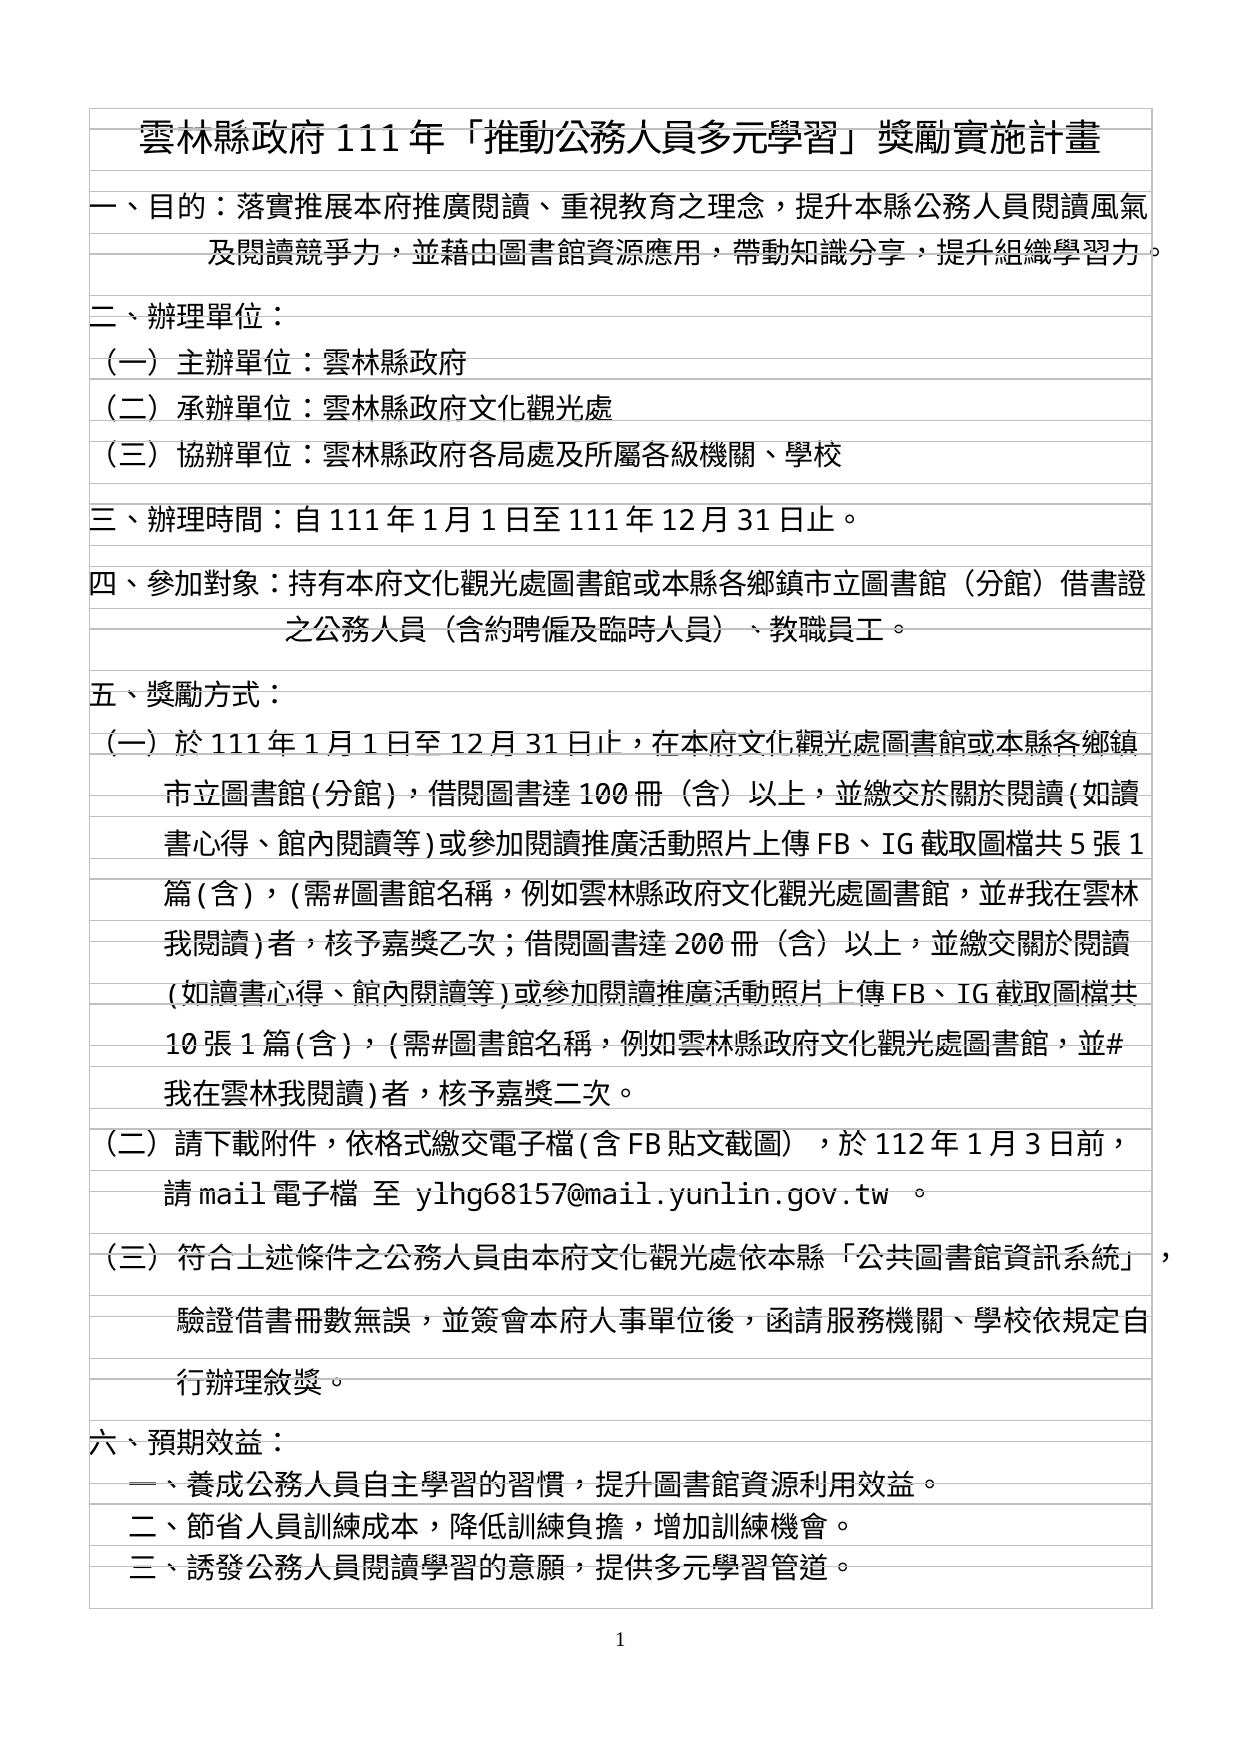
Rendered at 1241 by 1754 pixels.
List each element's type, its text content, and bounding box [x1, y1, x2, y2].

text （三）符合上述條件之公務人員由本府文化觀光處依本縣「公共圖書館資訊系統」，驗證借書冊數無誤，並簽會本府人事單位後，函請服務機關、學校依規定自行辦理敘獎。 [90, 1214, 1151, 1233]
text 三、辦理時間：自111年1月1日至111年12月31日止。 [90, 505, 1151, 539]
text （三）符合上述條件之公務人員由本府文化觀光處依本縣「公共圖書館資訊系統」，驗證借書冊數無誤，並簽會本府人事單位後，函請服務機關、學校依規定自行辦理敘獎。 [90, 1359, 1151, 1378]
text （一）於111年1月1日至12月31日止，在本府文化觀光處圖書館或本縣各鄉鎮市立圖書館(分館)，借閱圖書達100冊（含）以上，並繳交於關於閱讀(如讀書心得、館內閱讀等)或參加閱讀推廣活動照片上傳FB、IG截取圖檔共5張1篇(含)，(需#圖書館名稱，例如雲林縣政府文化觀光處圖書館，並#我在雲林我閱讀)者，核予嘉獎乙次；借閱圖書達200冊（含）以上，並繳交關於閱讀(如讀書心得、館內閱讀等)或參加閱讀推廣活動照片上傳FB、IG截取圖檔共10張1篇(含)，(需#圖書館名稱，例如雲林縣政府文化觀光處圖書館，並#我在雲林我閱讀)者，核予嘉獎二次。 [90, 942, 1151, 983]
text （三）符合上述條件之公務人員由本府文化觀光處依本縣「公共圖書館資訊系統」，驗證借書冊數無誤，並簽會本府人事單位後，函請服務機關、學校依規定自行辦理敘獎。 [90, 1380, 1151, 1402]
text （一）於111年1月1日至12月31日止，在本府文化觀光處圖書館或本縣各鄉鎮市立圖書館(分館)，借閱圖書達100冊（含）以上，並繳交於關於閱讀(如讀書心得、館內閱讀等)或參加閱讀推廣活動照片上傳FB、IG截取圖檔共5張1篇(含)，(需#圖書館名稱，例如雲林縣政府文化觀光處圖書館，並#我在雲林我閱讀)者，核予嘉獎乙次；借閱圖書達200冊（含）以上，並繳交關於閱讀(如讀書心得、館內閱讀等)或參加閱讀推廣活動照片上傳FB、IG截取圖檔共10張1篇(含)，(需#圖書館名稱，例如雲林縣政府文化觀光處圖書館，並#我在雲林我閱讀)者，核予嘉獎二次。 [90, 714, 1151, 733]
text （一）於111年1月1日至12月31日止，在本府文化觀光處圖書館或本縣各鄉鎮市立圖書館(分館)，借閱圖書達100冊（含）以上，並繳交於關於閱讀(如讀書心得、館內閱讀等)或參加閱讀推廣活動照片上傳FB、IG截取圖檔共5張1篇(含)，(需#圖書館名稱，例如雲林縣政府文化觀光處圖書館，並#我在雲林我閱讀)者，核予嘉獎乙次；借閱圖書達200冊（含）以上，並繳交關於閱讀(如讀書心得、館內閱讀等)或參加閱讀推廣活動照片上傳FB、IG截取圖檔共10張1篇(含)，(需#圖書館名稱，例如雲林縣政府文化觀光處圖書館，並#我在雲林我閱讀)者，核予嘉獎二次。 [90, 880, 1151, 920]
text 六、預期效益： [90, 1421, 1151, 1441]
text 四、參加對象：持有本府文化觀光處圖書館或本縣各鄉鎮市立圖書館（分館）借書證之公務人員（含約聘僱及臨時人員）、教職員工。 [90, 558, 1151, 566]
text 二、辦理單位： [90, 291, 1151, 295]
text 一、目的：落實推展本府推廣閱讀、重視教育之理念，提升本縣公務人員閱讀風氣及閱讀競爭力，並藉由圖書館資源應用，帶動知識分享，提升組織學習力。 [90, 181, 1151, 191]
text （三）符合上述條件之公務人員由本府文化觀光處依本縣「公共圖書館資訊系統」，驗證借書冊數無誤，並簽會本府人事單位後，函請服務機關、學校依規定自行辦理敘獎。 [90, 1296, 1151, 1316]
text 雲林縣政府111年「推動公務人員多元學習」獎勵實施計畫 [90, 130, 1151, 162]
text [90, 429, 1151, 441]
text （二）請下載附件，依格式繳交電子檔(含FB貼文截圖），於112年1月3日前，請mail電子檔 至 ylhg68157@mail.yunlin.gov.tw 。 [90, 1192, 1151, 1214]
text 二、辦理單位： [90, 317, 1151, 337]
text 二、辦理單位： [90, 296, 1151, 316]
text （一）主辦單位：雲林縣政府 [90, 359, 1151, 378]
text （三）符合上述條件之公務人員由本府文化觀光處依本縣「公共圖書館資訊系統」，驗證借書冊數無誤，並簽會本府人事單位後，函請服務機關、學校依規定自行辦理敘獎。 [90, 1317, 1151, 1358]
text 二、節省人員訓練成本，降低訓練負擔，增加訓練機會。 [90, 1505, 1151, 1545]
text （一）於111年1月1日至12月31日止，在本府文化觀光處圖書館或本縣各鄉鎮市立圖書館(分館)，借閱圖書達100冊（含）以上，並繳交於關於閱讀(如讀書心得、館內閱讀等)或參加閱讀推廣活動照片上傳FB、IG截取圖檔共5張1篇(含)，(需#圖書館名稱，例如雲林縣政府文化觀光處圖書館，並#我在雲林我閱讀)者，核予嘉獎乙次；借閱圖書達200冊（含）以上，並繳交關於閱讀(如讀書心得、館內閱讀等)或參加閱讀推廣活動照片上傳FB、IG截取圖檔共10張1篇(含)，(需#圖書館名稱，例如雲林縣政府文化觀光處圖書館，並#我在雲林我閱讀)者，核予嘉獎二次。 [90, 755, 1151, 795]
text 一、目的：落實推展本府推廣閱讀、重視教育之理念，提升本縣公務人員閱讀風氣及閱讀競爭力，並藉由圖書館資源應用，帶動知識分享，提升組織學習力。 [90, 234, 1151, 253]
text [90, 421, 1151, 429]
text 三、誘發公務人員閱讀學習的意願，提供多元學習管道。 [90, 1546, 1151, 1566]
text 四、參加對象：持有本府文化觀光處圖書館或本縣各鄉鎮市立圖書館（分館）借書證之公務人員（含約聘僱及臨時人員）、教職員工。 [90, 630, 1151, 649]
text 四、參加對象：持有本府文化觀光處圖書館或本縣各鄉鎮市立圖書館（分館）借書證之公務人員（含約聘僱及臨時人員）、教職員工。 [90, 567, 1151, 608]
text （一）於111年1月1日至12月31日止，在本府文化觀光處圖書館或本縣各鄉鎮市立圖書館(分館)，借閱圖書達100冊（含）以上，並繳交於關於閱讀(如讀書心得、館內閱讀等)或參加閱讀推廣活動照片上傳FB、IG截取圖檔共5張1篇(含)，(需#圖書館名稱，例如雲林縣政府文化觀光處圖書館，並#我在雲林我閱讀)者，核予嘉獎乙次；借閱圖書達200冊（含）以上，並繳交關於閱讀(如讀書心得、館內閱讀等)或參加閱讀推廣活動照片上傳FB、IG截取圖檔共10張1篇(含)，(需#圖書館名稱，例如雲林縣政府文化觀光處圖書館，並#我在雲林我閱讀)者，核予嘉獎二次。 [90, 817, 1151, 858]
text 五、獎勵方式： [90, 692, 1151, 714]
text （二）請下載附件，依格式繳交電子檔(含FB貼文截圖），於112年1月3日前，請mail電子檔 至 ylhg68157@mail.yunlin.gov.tw 。 [90, 1171, 1151, 1191]
text 雲林縣政府111年「推動公務人員多元學習」獎勵實施計畫 [90, 109, 1151, 128]
text （一）於111年1月1日至12月31日止，在本府文化觀光處圖書館或本縣各鄉鎮市立圖書館(分館)，借閱圖書達100冊（含）以上，並繳交於關於閱讀(如讀書心得、館內閱讀等)或參加閱讀推廣活動照片上傳FB、IG截取圖檔共5張1篇(含)，(需#圖書館名稱，例如雲林縣政府文化觀光處圖書館，並#我在雲林我閱讀)者，核予嘉獎乙次；借閱圖書達200冊（含）以上，並繳交關於閱讀(如讀書心得、館內閱讀等)或參加閱讀推廣活動照片上傳FB、IG截取圖檔共10張1篇(含)，(需#圖書館名稱，例如雲林縣政府文化觀光處圖書館，並#我在雲林我閱讀)者，核予嘉獎二次。 [90, 921, 1151, 941]
text （一）於111年1月1日至12月31日止，在本府文化觀光處圖書館或本縣各鄉鎮市立圖書館(分館)，借閱圖書達100冊（含）以上，並繳交於關於閱讀(如讀書心得、館內閱讀等)或參加閱讀推廣活動照片上傳FB、IG截取圖檔共5張1篇(含)，(需#圖書館名稱，例如雲林縣政府文化觀光處圖書館，並#我在雲林我閱讀)者，核予嘉獎乙次；借閱圖書達200冊（含）以上，並繳交關於閱讀(如讀書心得、館內閱讀等)或參加閱讀推廣活動照片上傳FB、IG截取圖檔共10張1篇(含)，(需#圖書館名稱，例如雲林縣政府文化觀光處圖書館，並#我在雲林我閱讀)者，核予嘉獎二次。 [90, 1046, 1151, 1066]
text （一）主辦單位：雲林縣政府 [90, 337, 1151, 358]
text 六、預期效益： [90, 1442, 1151, 1462]
text 一、養成公務人員自主學習的習慣，提升圖書館資源利用效益。 [90, 1484, 1151, 1503]
text （二）請下載附件，依格式繳交電子檔(含FB貼文截圖），於112年1月3日前，請mail電子檔 至 ylhg68157@mail.yunlin.gov.tw 。 [90, 1114, 1151, 1128]
text 三、誘發公務人員閱讀學習的意願，提供多元學習管道。 [90, 1567, 1151, 1587]
text （三）符合上述條件之公務人員由本府文化觀光處依本縣「公共圖書館資訊系統」，驗證借書冊數無誤，並簽會本府人事單位後，函請服務機關、學校依規定自行辦理敘獎。 [90, 1234, 1151, 1253]
text [90, 493, 1151, 503]
text （二）承辦單位：雲林縣政府文化觀光處 [90, 383, 1151, 420]
text 五、獎勵方式： [90, 671, 1151, 691]
text （二）請下載附件，依格式繳交電子檔(含FB貼文截圖），於112年1月3日前，請mail電子檔 至 ylhg68157@mail.yunlin.gov.tw 。 [90, 1130, 1151, 1170]
text 四、參加對象：持有本府文化觀光處圖書館或本縣各鄉鎮市立圖書館（分館）借書證之公務人員（含約聘僱及臨時人員）、教職員工。 [90, 609, 1151, 628]
text 一、目的：落實推展本府推廣閱讀、重視教育之理念，提升本縣公務人員閱讀風氣及閱讀競爭力，並藉由圖書館資源應用，帶動知識分享，提升組織學習力。 [90, 255, 1151, 272]
text （三）協辦單位：雲林縣政府各局處及所屬各級機關、學校 [90, 442, 1151, 474]
text （一）於111年1月1日至12月31日止，在本府文化觀光處圖書館或本縣各鄉鎮市立圖書館(分館)，借閱圖書達100冊（含）以上，並繳交於關於閱讀(如讀書心得、館內閱讀等)或參加閱讀推廣活動照片上傳FB、IG截取圖檔共5張1篇(含)，(需#圖書館名稱，例如雲林縣政府文化觀光處圖書館，並#我在雲林我閱讀)者，核予嘉獎乙次；借閱圖書達200冊（含）以上，並繳交關於閱讀(如讀書心得、館內閱讀等)或參加閱讀推廣活動照片上傳FB、IG截取圖檔共10張1篇(含)，(需#圖書館名稱，例如雲林縣政府文化觀光處圖書館，並#我在雲林我閱讀)者，核予嘉獎二次。 [90, 796, 1151, 816]
text （一）於111年1月1日至12月31日止，在本府文化觀光處圖書館或本縣各鄉鎮市立圖書館(分館)，借閱圖書達100冊（含）以上，並繳交於關於閱讀(如讀書心得、館內閱讀等)或參加閱讀推廣活動照片上傳FB、IG截取圖檔共5張1篇(含)，(需#圖書館名稱，例如雲林縣政府文化觀光處圖書館，並#我在雲林我閱讀)者，核予嘉獎乙次；借閱圖書達200冊（含）以上，並繳交關於閱讀(如讀書心得、館內閱讀等)或參加閱讀推廣活動照片上傳FB、IG截取圖檔共10張1篇(含)，(需#圖書館名稱，例如雲林縣政府文化觀光處圖書館，並#我在雲林我閱讀)者，核予嘉獎二次。 [90, 859, 1151, 878]
text 一、目的：落實推展本府推廣閱讀、重視教育之理念，提升本縣公務人員閱讀風氣及閱讀競爭力，並藉由圖書館資源應用，帶動知識分享，提升組織學習力。 [90, 192, 1151, 233]
text （三）符合上述條件之公務人員由本府文化觀光處依本縣「公共圖書館資訊系統」，驗證借書冊數無誤，並簽會本府人事單位後，函請服務機關、學校依規定自行辦理敘獎。 [90, 1255, 1151, 1295]
text （一）於111年1月1日至12月31日止，在本府文化觀光處圖書館或本縣各鄉鎮市立圖書館(分館)，借閱圖書達100冊（含）以上，並繳交於關於閱讀(如讀書心得、館內閱讀等)或參加閱讀推廣活動照片上傳FB、IG截取圖檔共5張1篇(含)，(需#圖書館名稱，例如雲林縣政府文化觀光處圖書館，並#我在雲林我閱讀)者，核予嘉獎乙次；借閱圖書達200冊（含）以上，並繳交關於閱讀(如讀書心得、館內閱讀等)或參加閱讀推廣活動照片上傳FB、IG截取圖檔共10張1篇(含)，(需#圖書館名稱，例如雲林縣政府文化觀光處圖書館，並#我在雲林我閱讀)者，核予嘉獎二次。 [90, 1067, 1151, 1108]
text 一、養成公務人員自主學習的習慣，提升圖書館資源利用效益。 [90, 1462, 1151, 1483]
text （一）於111年1月1日至12月31日止，在本府文化觀光處圖書館或本縣各鄉鎮市立圖書館(分館)，借閱圖書達100冊（含）以上，並繳交於關於閱讀(如讀書心得、館內閱讀等)或參加閱讀推廣活動照片上傳FB、IG截取圖檔共5張1篇(含)，(需#圖書館名稱，例如雲林縣政府文化觀光處圖書館，並#我在雲林我閱讀)者，核予嘉獎乙次；借閱圖書達200冊（含）以上，並繳交關於閱讀(如讀書心得、館內閱讀等)或參加閱讀推廣活動照片上傳FB、IG截取圖檔共10張1篇(含)，(需#圖書館名稱，例如雲林縣政府文化觀光處圖書館，並#我在雲林我閱讀)者，核予嘉獎二次。 [90, 1005, 1151, 1045]
